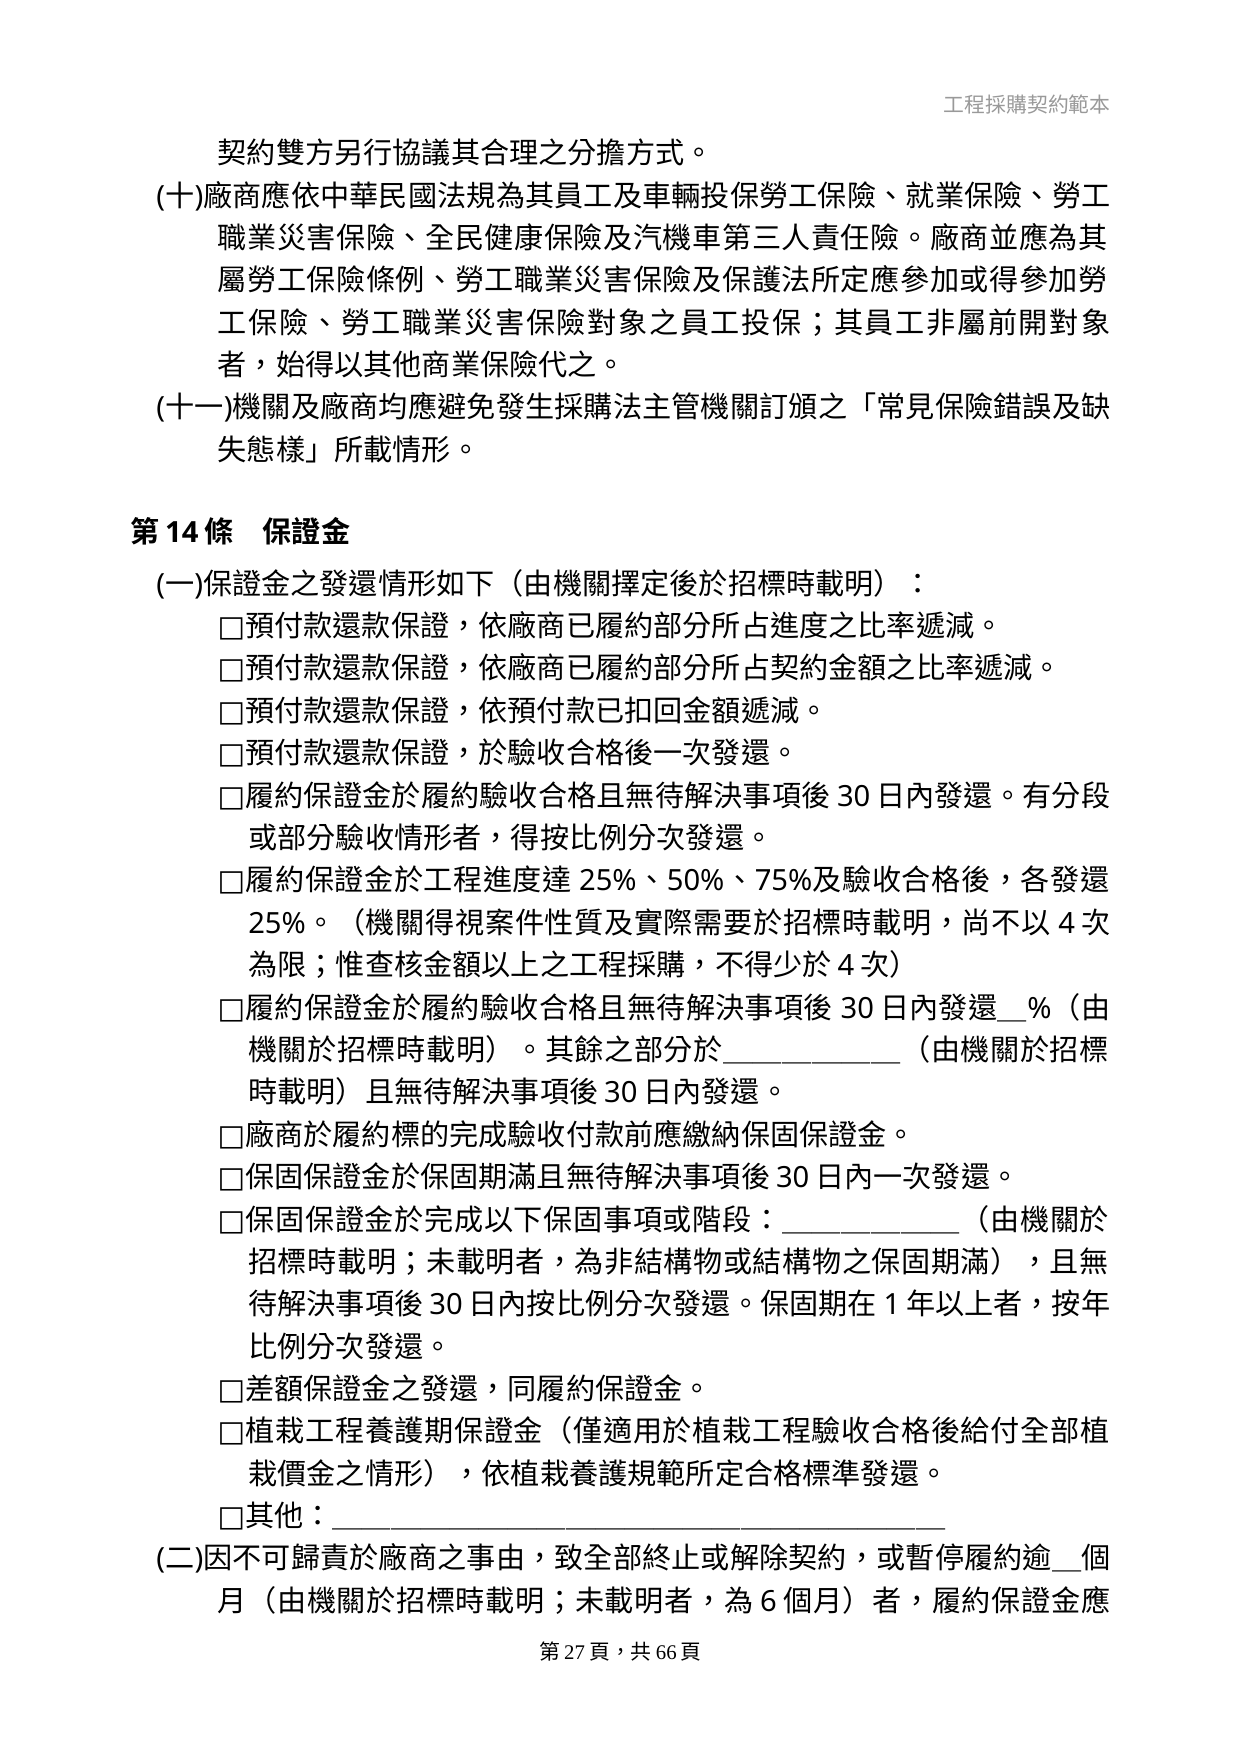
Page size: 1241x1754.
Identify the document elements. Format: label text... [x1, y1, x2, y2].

text □履約保證金於履約驗收合格且無待解決事項後30日內發還＿%（由機關於招標時載明）。其餘之部分於＿＿＿＿＿＿（由機關於招標時載明）且無待解決事項後30日內發還。 [217, 984, 1110, 1111]
text □保固保證金於完成以下保固事項或階段：＿＿＿＿＿＿（由機關於招標時載明；未載明者，為非結構物或結構物之保固期滿），且無待解決事項後30日內按比例分次發還。保固期在1年以上者，按年比例分次發還。 [217, 1196, 1110, 1365]
text □履約保證金於工程進度達25%、50%、75%及驗收合格後，各發還25%。（機關得視案件性質及實際需要於招標時載明，尚不以4次為限；惟查核金額以上之工程採購，不得少於4次） [217, 857, 1110, 984]
text □預付款還款保證，依廠商已履約部分所占契約金額之比率遞減。 [217, 645, 1110, 687]
text □預付款還款保證，依預付款已扣回金額遞減。 [217, 687, 1110, 730]
text (一)保證金之發還情形如下（由機關擇定後於招標時載明）： [156, 560, 1110, 603]
text □廠商於履約標的完成驗收付款前應繳納保固保證金。 [217, 1111, 1110, 1154]
text □植栽工程養護期保證金（僅適用於植栽工程驗收合格後給付全部植栽價金之情形），依植栽養護規範所定合格標準發還。 [217, 1408, 1110, 1492]
text □其他：＿＿＿＿＿＿＿＿＿＿＿＿＿＿＿＿＿＿＿＿＿ [217, 1492, 1110, 1535]
text 第14條 保證金 [130, 508, 1110, 551]
text (二)因不可歸責於廠商之事由，致全部終止或解除契約，或暫停履約逾＿個月（由機關於招標時載明；未載明者，為6個月）者，履約保證金應 [156, 1535, 1110, 1620]
text (十)廠商應依中華民國法規為其員工及車輛投保勞工保險、就業保險、勞工職業災害保險、全民健康保險及汽機車第三人責任險。廠商並應為其屬勞工保險條例、勞工職業災害保險及保護法所定應參加或得參加勞工保險、勞工職業災害保險對象之員工投保；其員工非屬前開對象者，始得以其他商業保險代之。 [156, 172, 1110, 384]
text □保固保證金於保固期滿且無待解決事項後30日內一次發還。 [217, 1154, 1110, 1196]
text □差額保證金之發還，同履約保證金。 [217, 1365, 1110, 1408]
text □履約保證金於履約驗收合格且無待解決事項後30日內發還。有分段或部分驗收情形者，得按比例分次發還。 [217, 772, 1110, 857]
text □預付款還款保證，於驗收合格後一次發還。 [217, 730, 1110, 772]
text (十一)機關及廠商均應避免發生採購法主管機關訂頒之「常見保險錯誤及缺失態樣」所載情形。 [156, 384, 1110, 468]
text 契約雙方另行協議其合理之分擔方式。 [156, 130, 1110, 172]
text □預付款還款保證，依廠商已履約部分所占進度之比率遞減。 [217, 603, 1110, 645]
